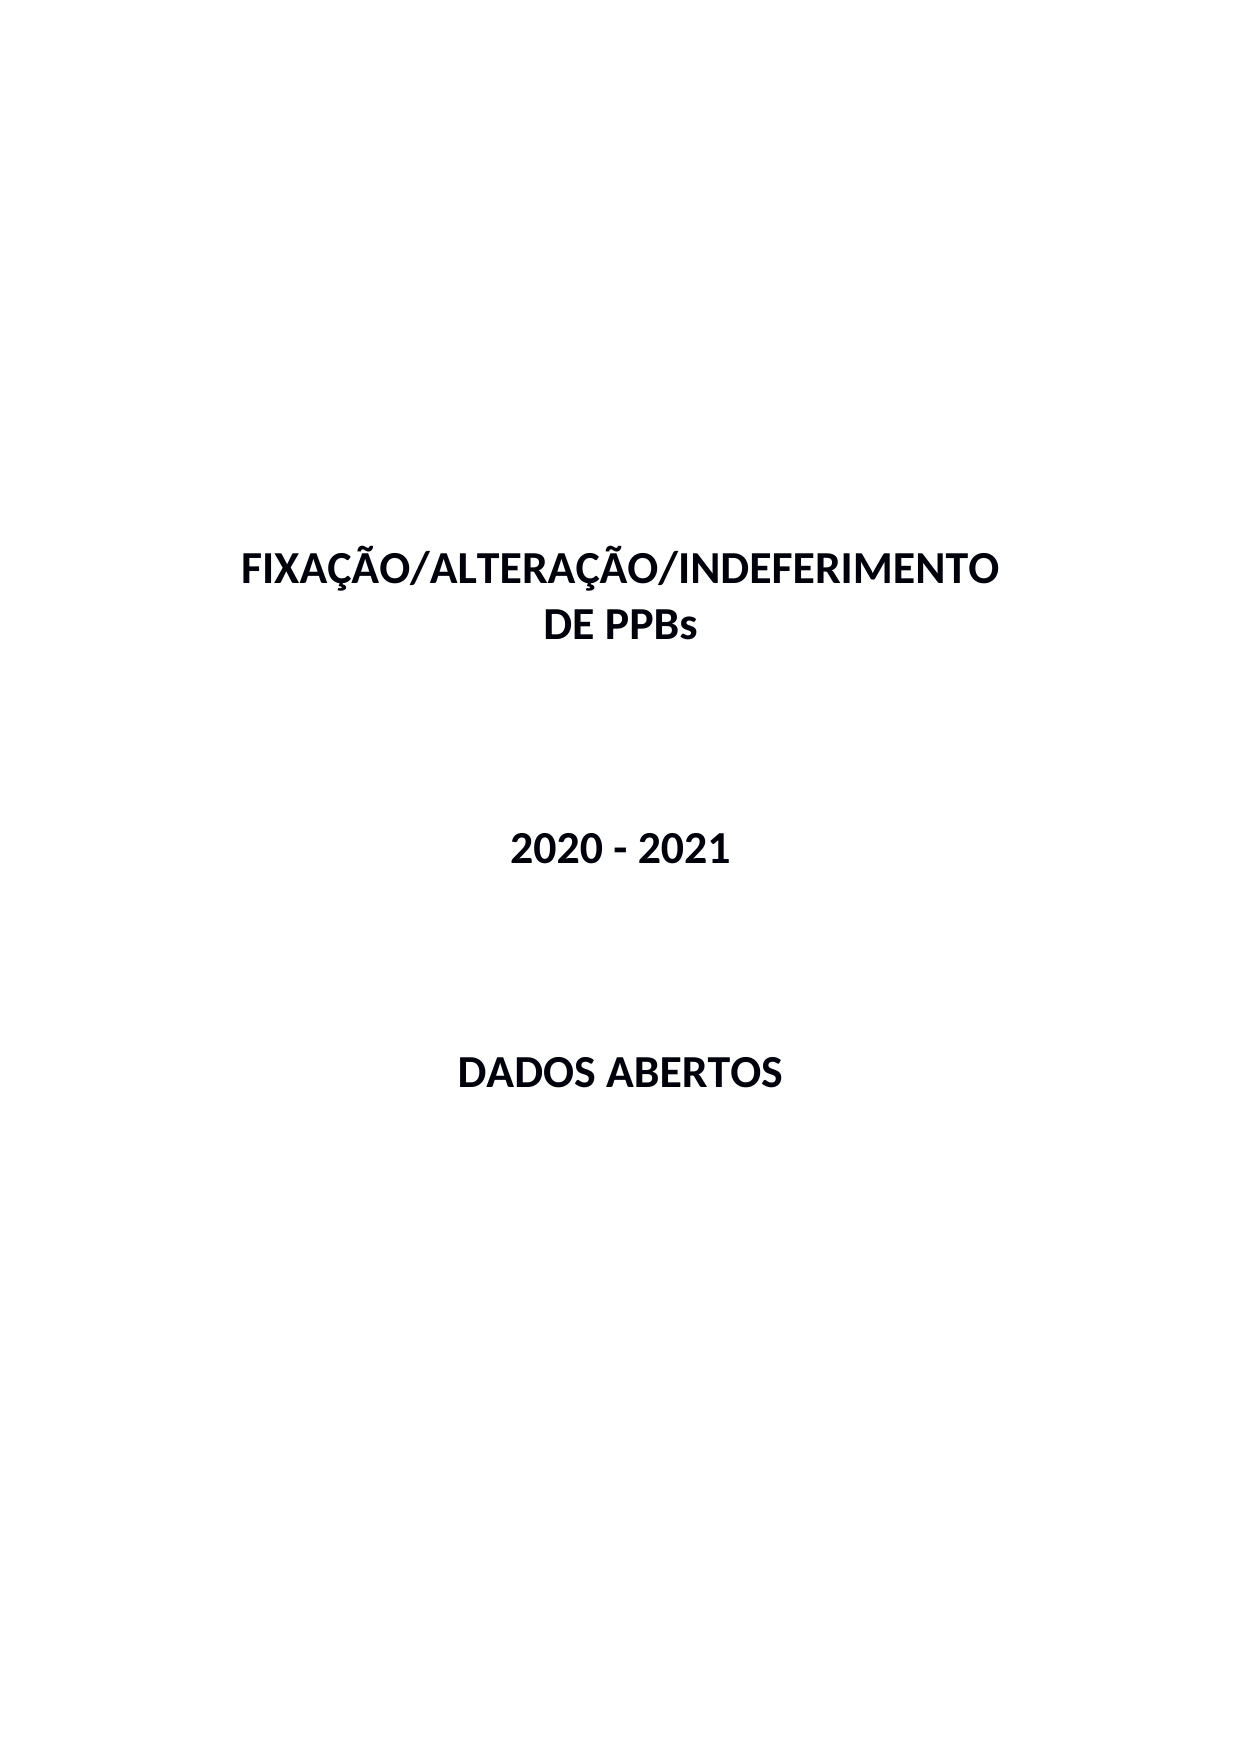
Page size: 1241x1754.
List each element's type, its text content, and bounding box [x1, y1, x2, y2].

text 2020 - 2021 [295, 819, 945, 875]
text DADOS ABERTOS [295, 1043, 945, 1098]
text FIXAÇÃO/ALTERAÇÃO/INDEFERIMENTO DE PPBs [236, 539, 1004, 651]
